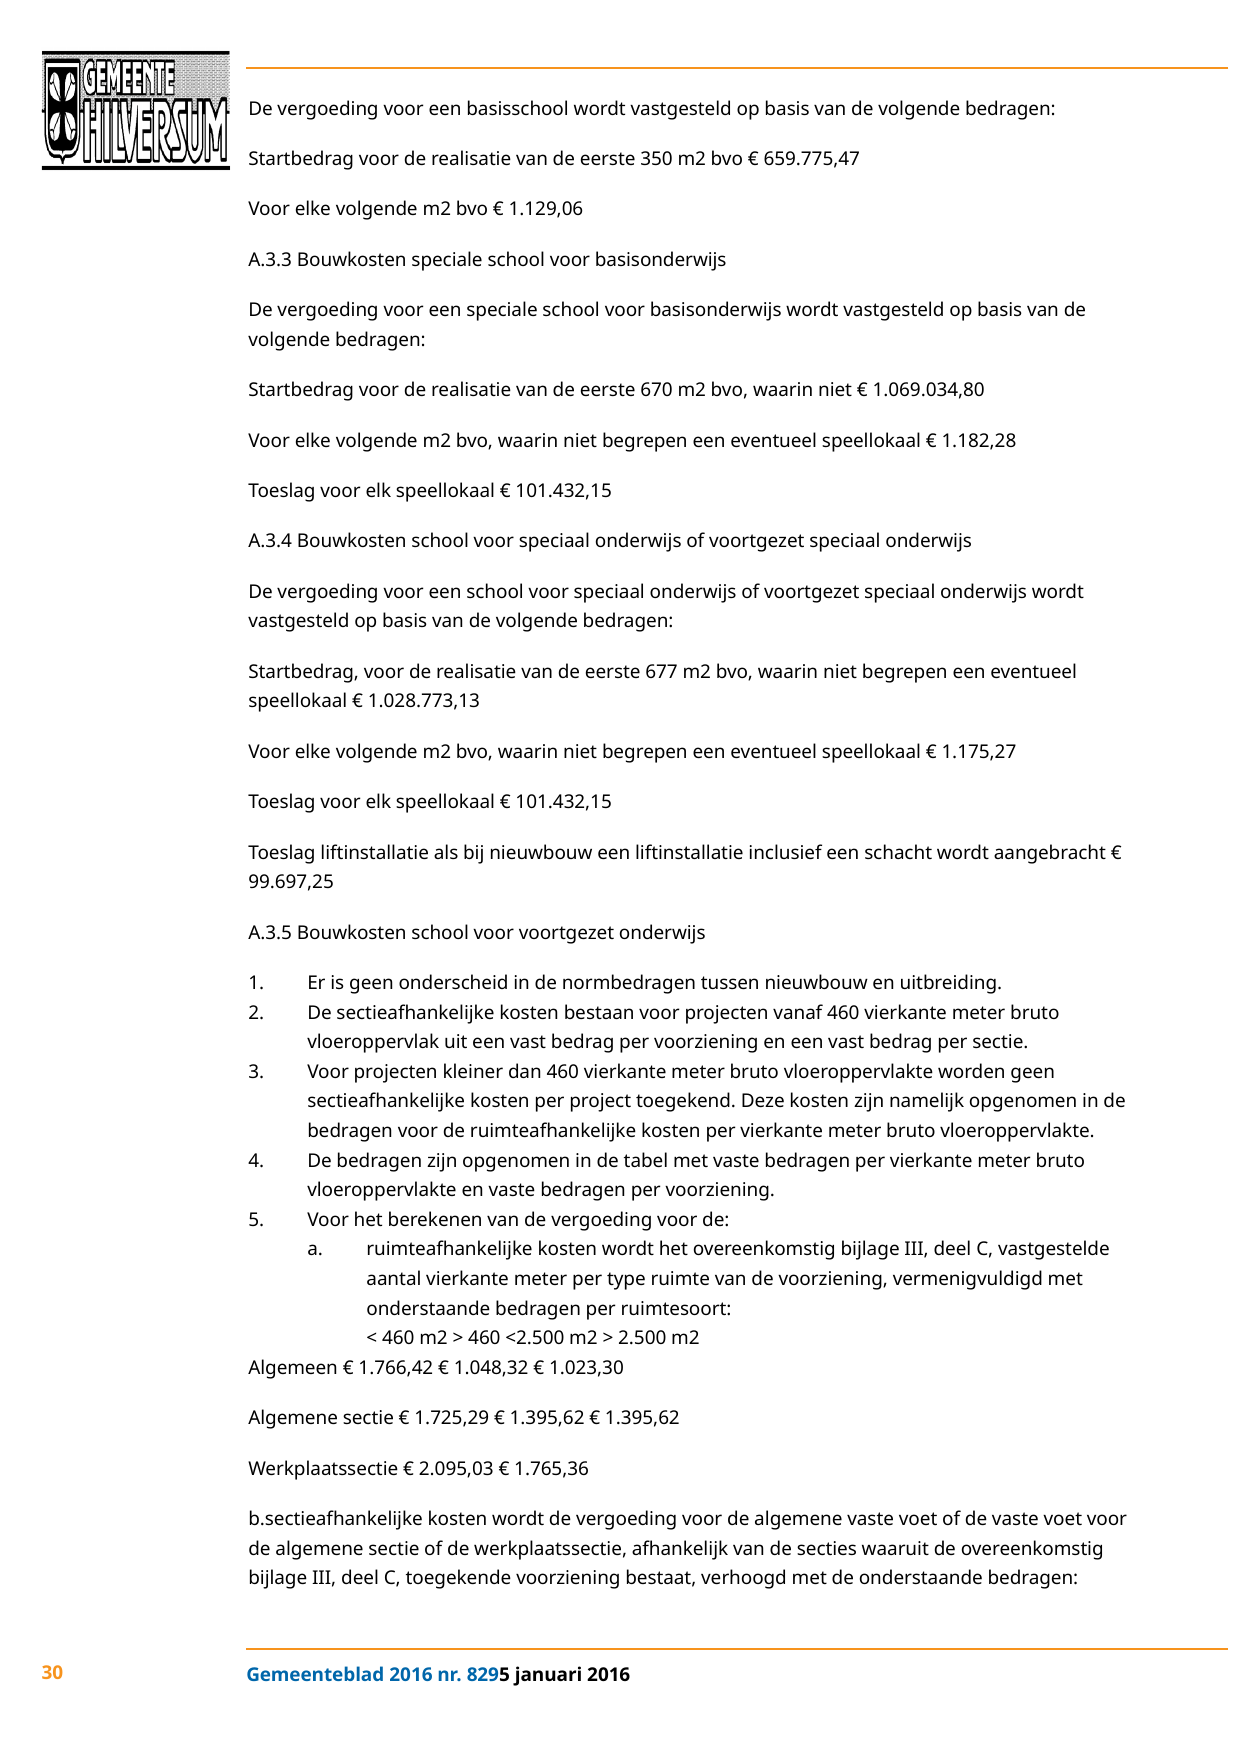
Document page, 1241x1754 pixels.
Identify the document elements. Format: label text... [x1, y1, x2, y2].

text b.sectieafhankelijke kosten wordt de vergoeding voor de algemene vaste voet of de vaste voet voor de algemene sectie of de werkplaatssectie, afhankelijk van de secties waaruit de overeenkomstig bijlage III, deel C, toegekende voorziening bestaat, verhoogd met de onderstaande bedragen: [248, 1505, 1152, 1590]
text Startbedrag voor de realisatie van de eerste 350 m2 bvo € 659.775,47 [248, 145, 1152, 171]
text Voor elke volgende m2 bvo, waarin niet begrepen een eventueel speellokaal € 1.182,28 [248, 427, 1152, 453]
text A.3.4 Bouwkosten school voor speciaal onderwijs of voortgezet speciaal onderwijs [248, 528, 1152, 553]
list < 460 m2 > 460 <2.500 m2 > 2.500 m2 [307, 1324, 1152, 1350]
text Voor elke volgende m2 bvo € 1.129,06 [248, 196, 1152, 221]
text Toeslag voor elk speellokaal € 101.432,15 [248, 788, 1152, 814]
text Startbedrag, voor de realisatie van de eerste 677 m2 bvo, waarin niet begrepen een eventueel speellokaal € 1.028.773,13 [248, 658, 1152, 713]
text Toeslag liftinstallatie als bij nieuwbouw een liftinstallatie inclusief een schacht wordt aangebracht € 99.697,25 [248, 839, 1152, 894]
text A.3.3 Bouwkosten speciale school voor basisonderwijs [248, 246, 1152, 272]
text Voor elke volgende m2 bvo, waarin niet begrepen een eventueel speellokaal € 1.175,27 [248, 738, 1152, 764]
text De vergoeding voor een basisschool wordt vastgesteld op basis van de volgende bedragen: [248, 95, 1152, 121]
list Er is geen onderscheid in de normbedragen tussen nieuwbouw en uitbreiding. [248, 969, 1152, 995]
list De bedragen zijn opgenomen in de tabel met vaste bedragen per vierkante meter bruto vloeroppervlakte en vaste bedragen per voorziening. [248, 1147, 1152, 1202]
list Voor projecten kleiner dan 460 vierkante meter bruto vloeroppervlakte worden geen sectieafhankelijke kosten per project toegekend. Deze kosten zijn namelijk opgenomen in de bedragen voor de ruimteafhankelijke kosten per vierkante meter bruto vloeroppervlakte. [248, 1058, 1152, 1143]
list Voor het berekenen van de vergoeding voor de: [248, 1206, 1152, 1232]
text Algemene sectie € 1.725,29 € 1.395,62 € 1.395,62 [248, 1404, 1152, 1430]
text Werkplaatssectie € 2.095,03 € 1.765,36 [248, 1455, 1152, 1481]
text A.3.5 Bouwkosten school voor voortgezet onderwijs [248, 919, 1152, 945]
list ruimteafhankelijke kosten wordt het overeenkomstig bijlage III, deel C, vastgestelde aantal vierkante meter per type ruimte van de voorziening, vermenigvuldigd met onderstaande bedragen per ruimtesoort: [307, 1236, 1152, 1321]
text Toeslag voor elk speellokaal € 101.432,15 [248, 477, 1152, 503]
text De vergoeding voor een speciale school voor basisonderwijs wordt vastgesteld op basis van de volgende bedragen: [248, 296, 1152, 352]
list De sectieafhankelijke kosten bestaan voor projecten vanaf 460 vierkante meter bruto vloeroppervlak uit een vast bedrag per voorziening en een vast bedrag per sectie. [248, 999, 1152, 1054]
text De vergoeding voor een school voor speciaal onderwijs of voortgezet speciaal onderwijs wordt vastgesteld op basis van de volgende bedragen: [248, 578, 1152, 633]
text Algemeen € 1.766,42 € 1.048,32 € 1.023,30 [248, 1354, 1152, 1380]
text Startbedrag voor de realisatie van de eerste 670 m2 bvo, waarin niet € 1.069.034,80 [248, 376, 1152, 402]
picture [41, 47, 231, 172]
